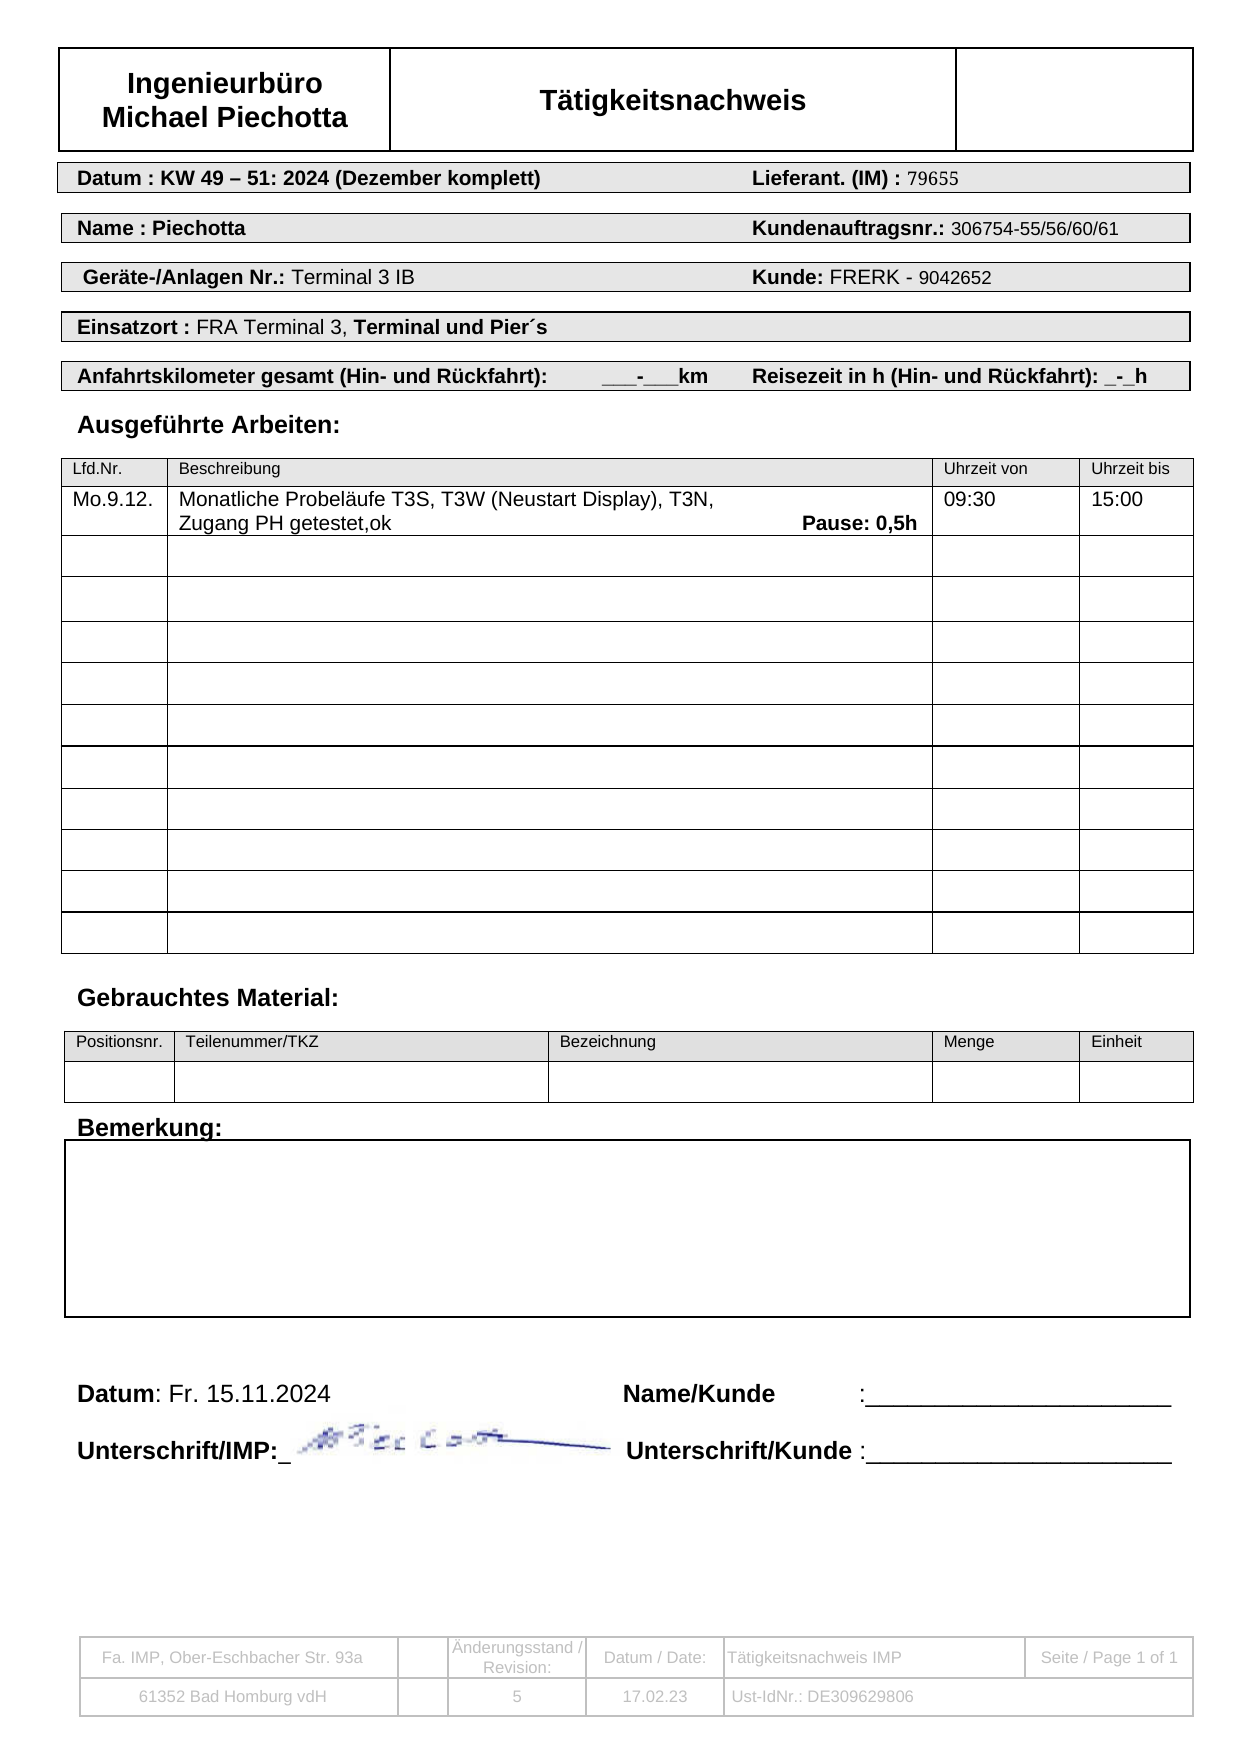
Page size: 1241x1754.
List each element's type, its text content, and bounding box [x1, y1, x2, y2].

table_cell [1080, 705, 1193, 745]
table_header [62, 747, 167, 787]
table_header [1080, 747, 1193, 787]
table_cell [1080, 622, 1193, 662]
table_cell [168, 663, 932, 704]
table_cell [65, 1062, 174, 1102]
table_cell [62, 536, 167, 576]
table_cell [62, 622, 167, 662]
text Unterschrift/IMP:_______________________ Unterschrift/Kunde :______________________ [624, 1436, 1181, 1465]
table_header Bezeichnung [549, 1032, 932, 1061]
table_cell [168, 622, 932, 662]
table_cell [62, 663, 167, 704]
table_cell [933, 1062, 1079, 1102]
table_cell [168, 536, 932, 576]
table_cell [168, 705, 932, 745]
table_cell [549, 1062, 932, 1102]
table_cell [175, 1062, 548, 1102]
text Geräte-/Anlagen Nr.: Terminal 3 IB Kunde: FRERK - 9042652 [62, 263, 1189, 291]
table_cell [62, 577, 167, 621]
table_cell [1080, 789, 1193, 829]
table_cell 15:00 [1080, 487, 1193, 535]
table_cell [1080, 830, 1193, 870]
table_header Teilenummer/TKZ [175, 1032, 548, 1061]
table_cell [1080, 663, 1193, 704]
text Ausgeführte Arbeiten: [77, 410, 1181, 439]
table_header Positionsnr. [65, 1032, 174, 1061]
table_cell [933, 871, 1079, 911]
table_cell [62, 913, 167, 953]
table_header Einheit [1080, 1032, 1193, 1061]
table_cell [1080, 577, 1193, 621]
table_cell [933, 830, 1079, 870]
table_cell [62, 705, 167, 745]
table_header Lfd.Nr. [62, 459, 167, 486]
table_cell [1080, 871, 1193, 911]
table_cell [62, 871, 167, 911]
table_header [168, 747, 932, 787]
table_cell [62, 789, 167, 829]
table_header Uhrzeit bis [1080, 459, 1193, 486]
table_cell [933, 705, 1079, 745]
table_cell [933, 663, 1079, 704]
text Datum : KW 49 – 51: 2024 (Dezember komplett) Lieferant. (IM) : 79655 [58, 163, 1189, 192]
table_cell [168, 789, 932, 829]
table_cell [933, 789, 1079, 829]
table_header [933, 747, 1079, 787]
text Gebrauchtes Material: [77, 983, 1181, 1011]
table_cell Monatliche Probeläufe T3S, T3W (Neustart Display), T3N, Zugang PH getestet,ok Pause: 0,5h [168, 487, 932, 535]
table_cell [168, 871, 932, 911]
table_cell [1080, 536, 1193, 576]
table_cell [168, 913, 932, 953]
picture [290, 1405, 624, 1469]
table_header Beschreibung [168, 459, 932, 486]
text Datum: Fr. 15.11.2024 Name/Kunde :______________________ [77, 1379, 1181, 1407]
text Einsatzort : FRA Terminal 3, Terminal und Pier´s [62, 313, 1189, 341]
table_cell [933, 536, 1079, 576]
table_cell [168, 830, 932, 870]
table_cell [1080, 1062, 1193, 1102]
text Unterschrift/IMP:_______________________ Unterschrift/Kunde :______________________ [77, 1436, 290, 1465]
table_cell [933, 913, 1079, 953]
text Name : Piechotta Kundenauftragsnr.: 306754-55/56/60/61 [62, 214, 1189, 242]
table_cell [1080, 913, 1193, 953]
table_cell [933, 577, 1079, 621]
text Anfahrtskilometer gesamt (Hin- und Rückfahrt): ___-___km Reisezeit in h (Hin- und Rückfahrt): _-_h [62, 362, 1189, 390]
table_cell [62, 830, 167, 870]
text Bemerkung: [77, 1113, 1181, 1139]
table_cell [933, 622, 1079, 662]
table_cell Mo.9.12. [62, 487, 167, 535]
table_cell [168, 577, 932, 621]
table_cell 09:30 [933, 487, 1079, 535]
table_header Uhrzeit von [933, 459, 1079, 486]
table_header Menge [933, 1032, 1079, 1061]
